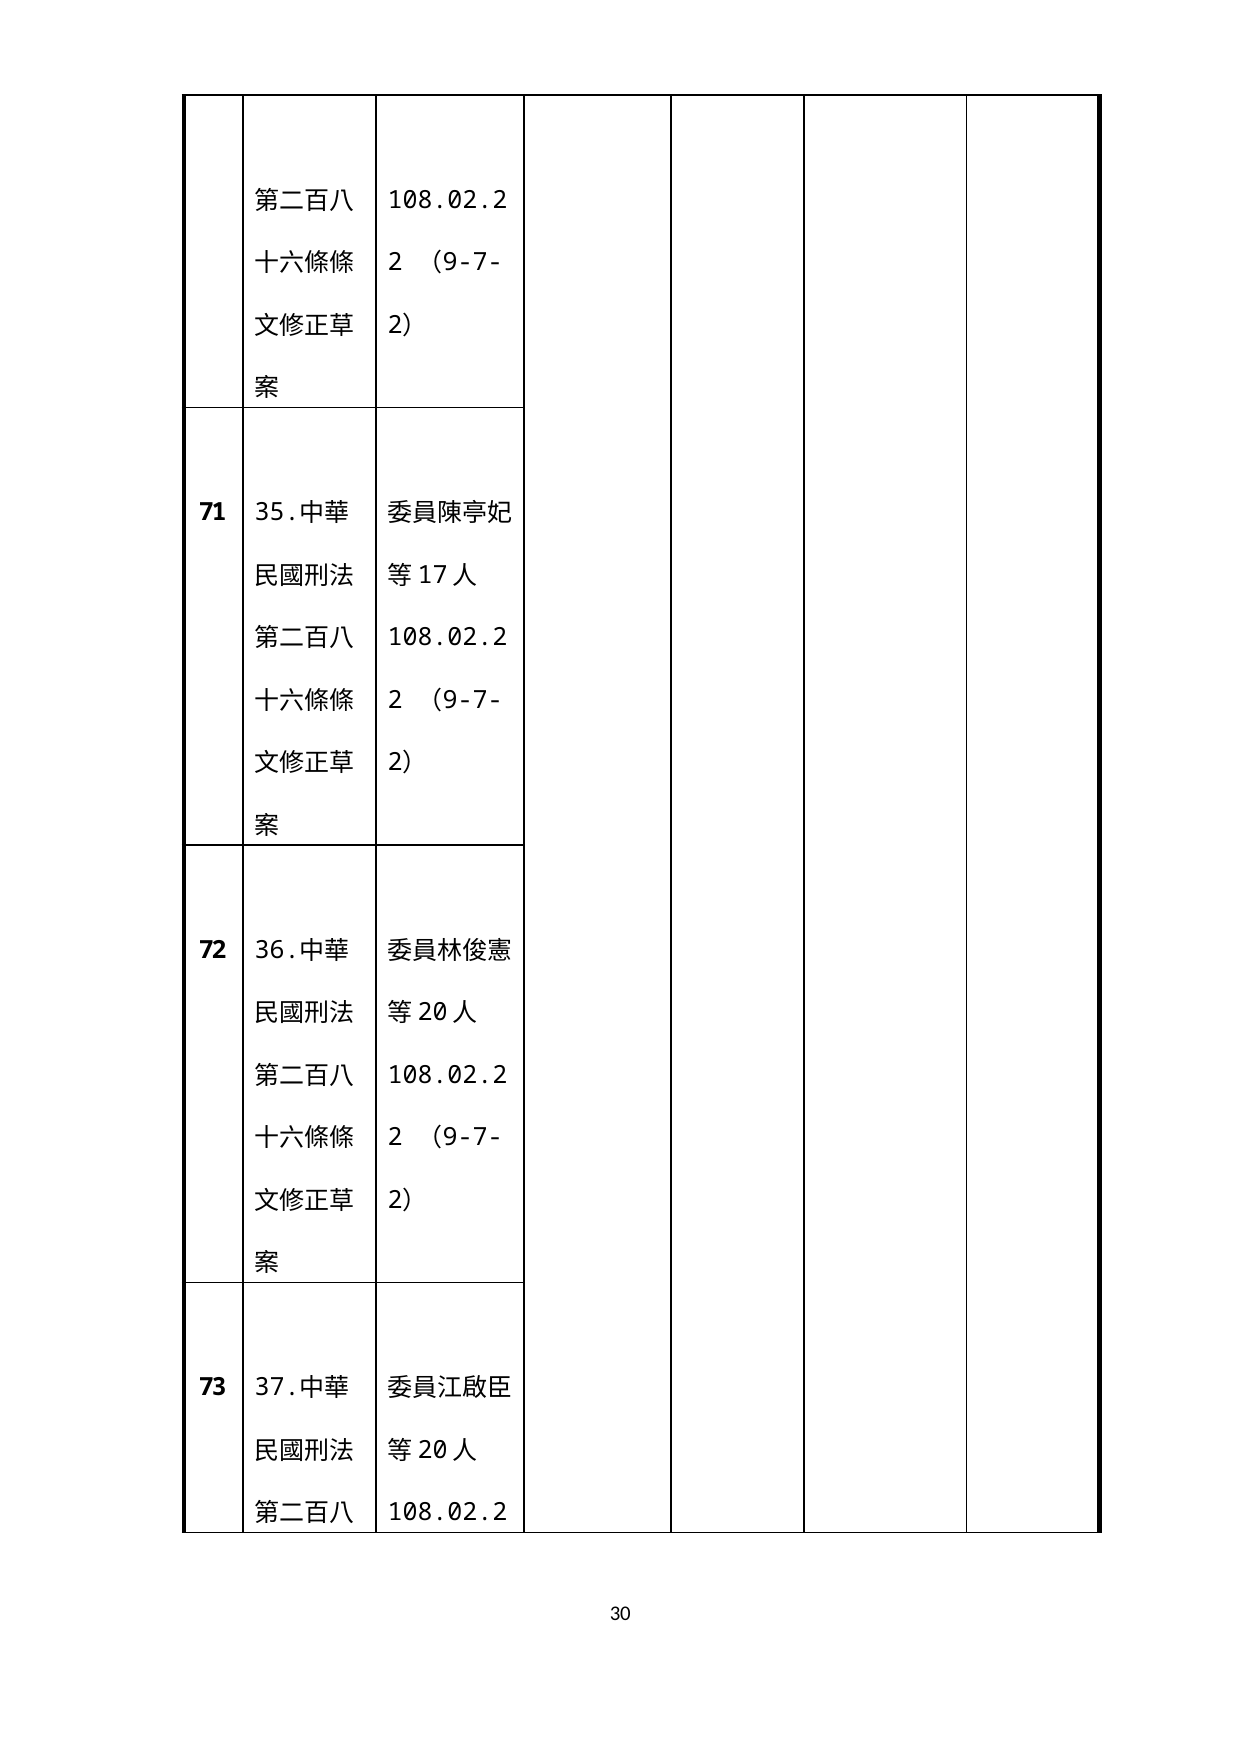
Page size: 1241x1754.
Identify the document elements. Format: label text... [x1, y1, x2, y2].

table_cell 108.02.22 （9-7-2） [377, 96, 523, 407]
table_cell [967, 96, 1097, 1532]
table_cell 委員陳亭妃等17人 108.02.22 （9-7-2） [377, 408, 523, 844]
table_cell 73 [186, 1283, 242, 1532]
table_cell [186, 96, 242, 407]
table_cell 71 [186, 408, 242, 844]
table_cell 委員林俊憲等20人 108.02.22 （9-7-2） [377, 846, 523, 1282]
table_cell 37.中華民國刑法第二百八 [244, 1283, 375, 1532]
table_cell [525, 96, 670, 1532]
table_cell 35.中華民國刑法第二百八十六條條文修正草案 [244, 408, 375, 844]
table_cell 72 [186, 846, 242, 1282]
table_cell [672, 96, 803, 1532]
table_cell 委員江啟臣等20人 108.02.2 [377, 1283, 523, 1532]
table_cell [805, 96, 966, 1532]
table_cell 第二百八十六條條文修正草案 [244, 96, 375, 407]
table_cell 36.中華民國刑法第二百八十六條條文修正草案 [244, 846, 375, 1282]
